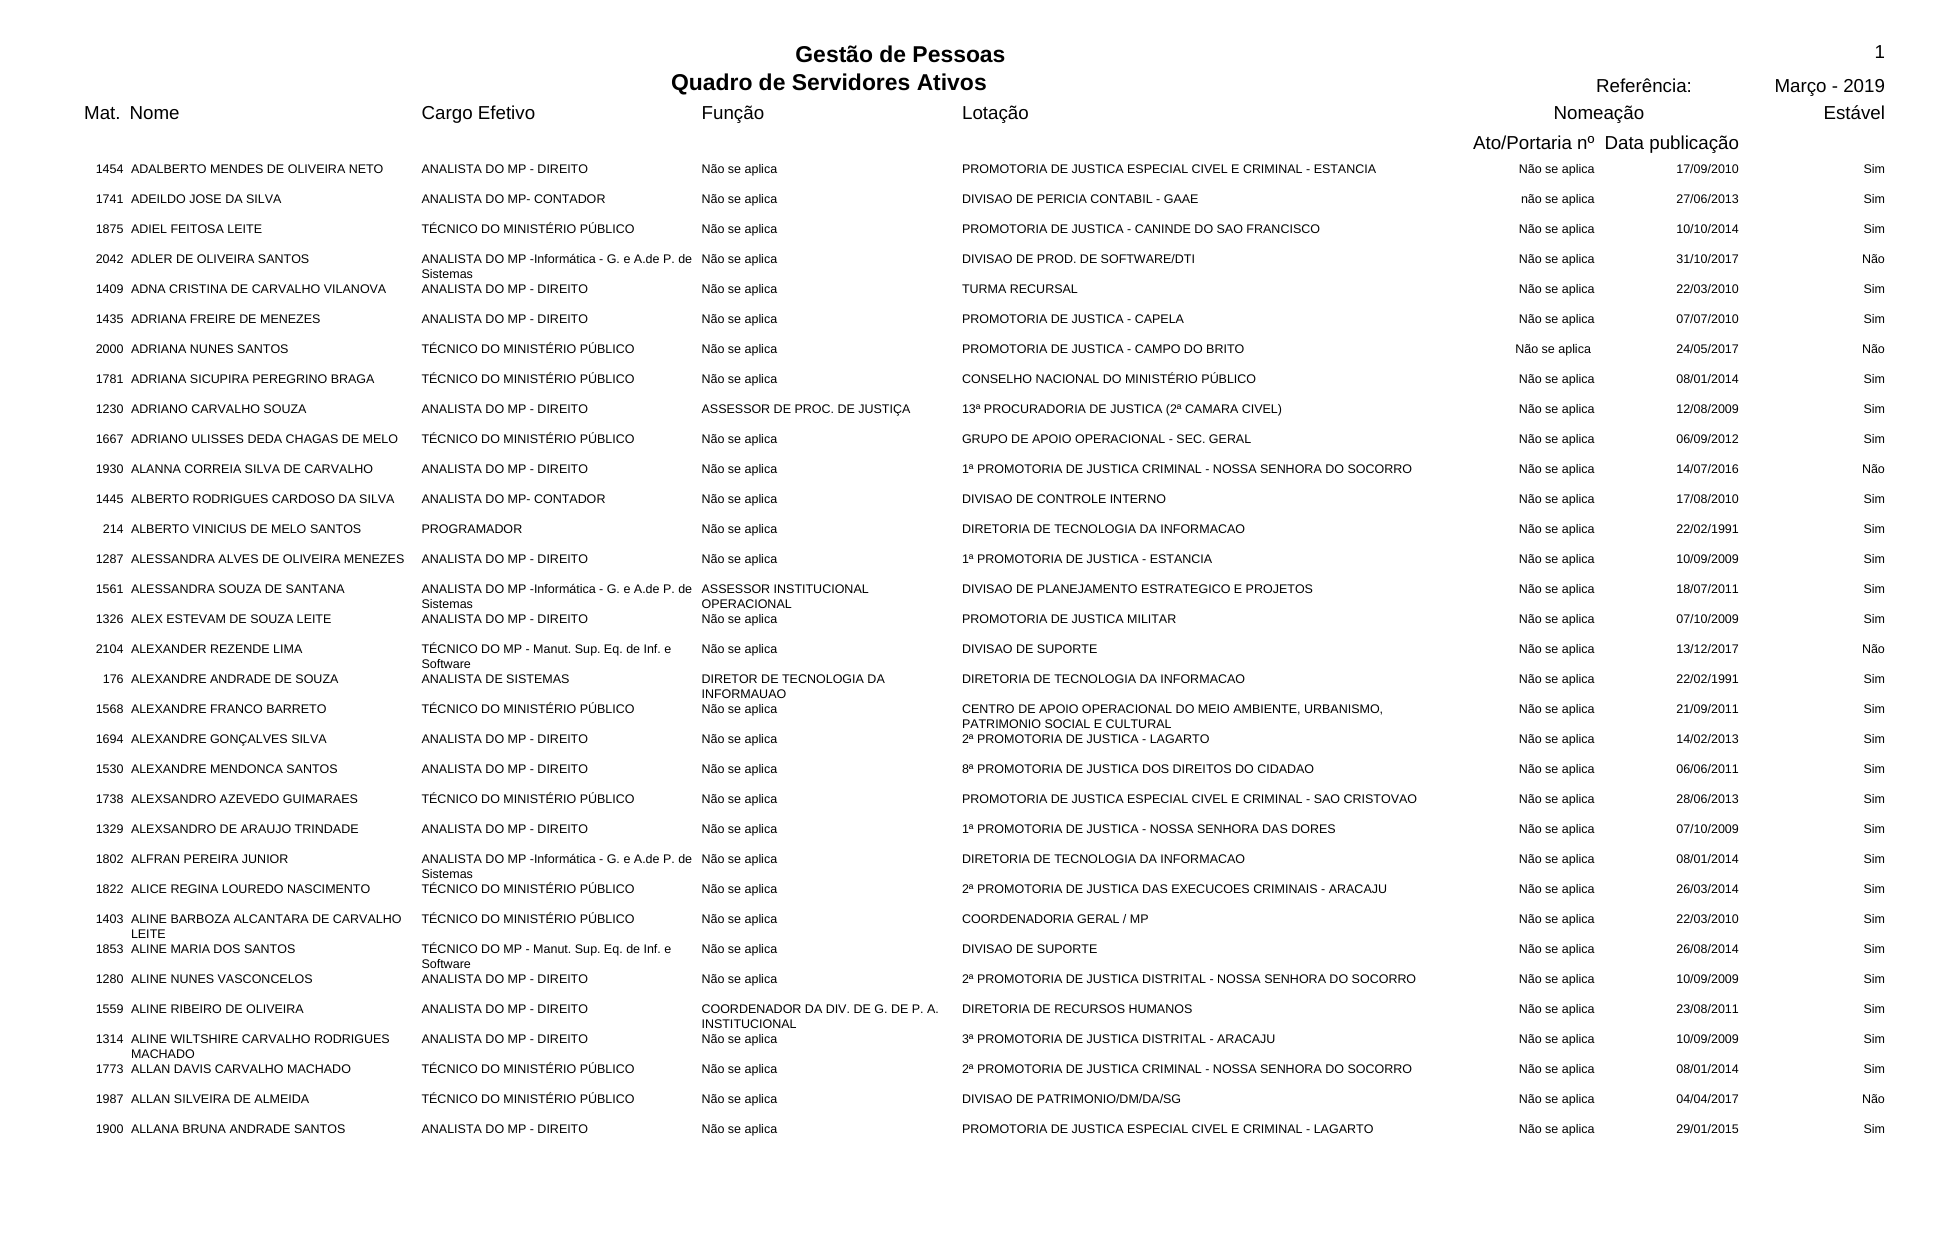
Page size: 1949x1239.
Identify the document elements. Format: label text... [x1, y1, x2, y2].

table_header [962, 0, 1459, 41]
table_cell Ato/Portaria nº [1459, 132, 1596, 162]
table_cell 12/08/2009 [1596, 402, 1739, 432]
table_cell Não se aplica [1459, 672, 1596, 702]
table_cell CONSELHO NACIONAL DO MINISTÉRIO PÚBLICO [962, 372, 1459, 402]
table_cell Sim [1739, 1002, 1885, 1032]
table_cell 13ª PROCURADORIA DE JUSTICA (2ª CAMARA CIVEL) [962, 402, 1459, 432]
table_cell ALINE WILTSHIRE CARVALHO RODRIGUES MACHADO [123, 1032, 421, 1062]
table_cell 1987 [62, 1092, 123, 1122]
table_cell ADIEL FEITOSA LEITE [123, 222, 421, 252]
table_cell [0, 672, 62, 702]
table_cell ANALISTA DO MP - DIREITO [421, 312, 701, 342]
table_cell Não se aplica [1459, 972, 1596, 1002]
table_cell 1530 [62, 762, 123, 792]
table_cell Sim [1739, 552, 1885, 582]
table_cell [1885, 102, 1947, 132]
table_cell Não se aplica [1459, 822, 1596, 852]
table_cell 1781 [62, 372, 123, 402]
table_cell 2042 [62, 252, 123, 282]
table_cell ASSESSOR INSTITUCIONAL OPERACIONAL [701, 582, 962, 612]
table_cell Sim [1739, 162, 1885, 192]
table_cell [0, 402, 62, 432]
table_cell Não se aplica [1459, 552, 1596, 582]
table_cell [1885, 762, 1947, 792]
table_cell Não se aplica [1459, 402, 1596, 432]
table_cell TURMA RECURSAL [962, 282, 1459, 312]
table_cell ALLAN DAVIS CARVALHO MACHADO [123, 1062, 421, 1092]
table_cell Não se aplica [701, 912, 962, 942]
table_cell Não [1739, 342, 1885, 372]
table_cell 22/03/2010 [1596, 282, 1739, 312]
table_header [1739, 0, 1885, 41]
table_cell Mat. [62, 102, 123, 162]
table_cell Não se aplica [701, 462, 962, 492]
table_cell [0, 912, 62, 942]
table_header [1725, 0, 1739, 41]
table_cell [0, 132, 62, 162]
table_cell 2ª PROMOTORIA DE JUSTICA - LAGARTO [962, 732, 1459, 762]
table_cell Não se aplica [1459, 912, 1596, 942]
table_cell 2104 [62, 642, 123, 672]
table_header [701, 0, 962, 41]
table_cell 1314 [62, 1032, 123, 1062]
table_cell Sim [1739, 1062, 1885, 1092]
table_cell Não se aplica [701, 882, 962, 912]
table_cell 1435 [62, 312, 123, 342]
table_cell Não se aplica [1459, 612, 1596, 642]
table_cell Não se aplica [1459, 372, 1596, 402]
table_cell 2ª PROMOTORIA DE JUSTICA DAS EXECUCOES CRIMINAIS - ARACAJU [962, 882, 1459, 912]
table_cell Não se aplica [701, 222, 962, 252]
table_cell [0, 492, 62, 522]
table_cell Quadro de Servidores Ativos [62, 69, 1596, 102]
table_cell [1885, 252, 1947, 282]
table_cell 07/10/2009 [1596, 822, 1739, 852]
table_cell [0, 102, 62, 132]
table_cell [1885, 882, 1947, 912]
table_cell ANALISTA DO MP - DIREITO [421, 402, 701, 432]
table_cell [1885, 672, 1947, 702]
table_cell Não se aplica [1459, 522, 1596, 552]
table_cell Março - 2019 [1725, 69, 1885, 102]
table_cell [1885, 222, 1947, 252]
table_cell 8ª PROMOTORIA DE JUSTICA DOS DIREITOS DO CIDADAO [962, 762, 1459, 792]
table_cell ANALISTA DO MP- CONTADOR [421, 192, 701, 222]
table_cell Sim [1739, 282, 1885, 312]
table_cell PROMOTORIA DE JUSTICA - CAPELA [962, 312, 1459, 342]
table_cell ANALISTA DO MP - DIREITO [421, 1122, 701, 1152]
table_cell 214 [62, 522, 123, 552]
table_cell Sim [1739, 822, 1885, 852]
table_cell ALINE BARBOZA ALCANTARA DE CARVALHO LEITE [123, 912, 421, 942]
table_cell DIVISAO DE SUPORTE [962, 942, 1459, 972]
table_cell PROMOTORIA DE JUSTICA ESPECIAL CIVEL E CRIMINAL - LAGARTO [962, 1122, 1459, 1152]
table_cell 1900 [62, 1122, 123, 1152]
table_cell Não se aplica [1459, 222, 1596, 252]
table_cell Não se aplica [701, 1062, 962, 1092]
table_cell DIVISAO DE PATRIMONIO/DM/DA/SG [962, 1092, 1459, 1122]
table_cell ALESSANDRA SOUZA DE SANTANA [123, 582, 421, 612]
table_cell ALBERTO RODRIGUES CARDOSO DA SILVA [123, 492, 421, 522]
table_cell [1885, 282, 1947, 312]
table_cell Não se aplica [1459, 162, 1596, 192]
table_cell [0, 612, 62, 642]
table_cell GRUPO DE APOIO OPERACIONAL - SEC. GERAL [962, 432, 1459, 462]
table_cell ANALISTA DO MP- CONTADOR [421, 492, 701, 522]
table_cell 06/06/2011 [1596, 762, 1739, 792]
table_cell 1738 [62, 792, 123, 822]
table_cell ANALISTA DO MP - DIREITO [421, 612, 701, 642]
table_cell Sim [1739, 432, 1885, 462]
table_cell 1741 [62, 192, 123, 222]
table_cell Não se aplica [701, 192, 962, 222]
table_cell PROMOTORIA DE JUSTICA ESPECIAL CIVEL E CRIMINAL - SAO CRISTOVAO [962, 792, 1459, 822]
table_cell Não se aplica [701, 552, 962, 582]
table_cell [1885, 942, 1947, 972]
table_cell ANALISTA DO MP -Informática - G. e A.de P. de Sistemas [421, 852, 701, 882]
table_cell Não se aplica [701, 372, 962, 402]
table_cell Função [701, 102, 962, 162]
table_cell [0, 552, 62, 582]
table_cell ANALISTA DO MP -Informática - G. e A.de P. de Sistemas [421, 252, 701, 282]
table_cell 1667 [62, 432, 123, 462]
table_cell 1326 [62, 612, 123, 642]
table_cell Não se aplica [1459, 852, 1596, 882]
table_cell 14/02/2013 [1596, 732, 1739, 762]
table_cell ALEXSANDRO AZEVEDO GUIMARAES [123, 792, 421, 822]
table_cell [1885, 162, 1947, 192]
table_cell 1409 [62, 282, 123, 312]
table_cell 21/09/2011 [1596, 702, 1739, 732]
table_cell Não se aplica [1459, 312, 1596, 342]
table_cell TÉCNICO DO MINISTÉRIO PÚBLICO [421, 342, 701, 372]
table_cell [1885, 702, 1947, 732]
table_cell [0, 852, 62, 882]
table_cell 27/06/2013 [1596, 192, 1739, 222]
table_cell [0, 732, 62, 762]
table_cell [1885, 852, 1947, 882]
table_cell 1280 [62, 972, 123, 1002]
table_cell Não se aplica [1459, 762, 1596, 792]
table_cell Não se aplica [701, 342, 962, 372]
table_cell ALEXANDRE FRANCO BARRETO [123, 702, 421, 732]
table_cell 04/04/2017 [1596, 1092, 1739, 1122]
table_cell [0, 882, 62, 912]
table_cell ANALISTA DO MP - DIREITO [421, 762, 701, 792]
table_cell ANALISTA DO MP - DIREITO [421, 462, 701, 492]
table_cell 1559 [62, 1002, 123, 1032]
table_cell ALEXSANDRO DE ARAUJO TRINDADE [123, 822, 421, 852]
table_cell Não se aplica [1459, 642, 1596, 672]
table_cell Não se aplica [1459, 282, 1596, 312]
table_cell [1885, 432, 1947, 462]
table_cell [1885, 1092, 1947, 1122]
table_cell não se aplica [1459, 192, 1596, 222]
table_cell [1885, 69, 1947, 102]
table_cell 28/06/2013 [1596, 792, 1739, 822]
table_cell Não [1739, 252, 1885, 282]
table_cell Não se aplica [701, 942, 962, 972]
table_cell Não se aplica [1459, 1092, 1596, 1122]
table_cell 08/01/2014 [1596, 1062, 1739, 1092]
table_cell ALICE REGINA LOUREDO NASCIMENTO [123, 882, 421, 912]
table_cell Não se aplica [701, 702, 962, 732]
table_cell [0, 702, 62, 732]
table_cell TÉCNICO DO MINISTÉRIO PÚBLICO [421, 432, 701, 462]
table_cell Não se aplica [701, 792, 962, 822]
table_cell ALFRAN PEREIRA JUNIOR [123, 852, 421, 882]
table_cell Sim [1739, 582, 1885, 612]
table_cell [1885, 132, 1947, 162]
table_cell ALBERTO VINICIUS DE MELO SANTOS [123, 522, 421, 552]
table_cell ALEXANDRE MENDONCA SANTOS [123, 762, 421, 792]
table_cell 10/10/2014 [1596, 222, 1739, 252]
table_cell ADRIANA FREIRE DE MENEZES [123, 312, 421, 342]
table_cell ALEXANDRE ANDRADE DE SOUZA [123, 672, 421, 702]
table_cell Não se aplica [701, 762, 962, 792]
table_cell Não se aplica [701, 1032, 962, 1062]
table_cell Sim [1739, 882, 1885, 912]
table_cell ALESSANDRA ALVES DE OLIVEIRA MENEZES [123, 552, 421, 582]
table_cell Não se aplica [701, 732, 962, 762]
table_cell Sim [1739, 732, 1885, 762]
table_cell 07/07/2010 [1596, 312, 1739, 342]
table_cell Não se aplica [701, 972, 962, 1002]
table_cell 176 [62, 672, 123, 702]
table_cell DIVISAO DE CONTROLE INTERNO [962, 492, 1459, 522]
table_cell ANALISTA DO MP -Informática - G. e A.de P. de Sistemas [421, 582, 701, 612]
table_cell Referência: [1596, 69, 1725, 102]
table_cell 2000 [62, 342, 123, 372]
table_cell Não se aplica [1459, 462, 1596, 492]
table_cell [1885, 312, 1947, 342]
table_cell [1885, 912, 1947, 942]
table_cell ANALISTA DO MP - DIREITO [421, 162, 701, 192]
table_cell [0, 1092, 62, 1122]
table_cell 24/05/2017 [1596, 342, 1739, 372]
table_cell Data publicação [1596, 132, 1739, 162]
table_cell [1885, 1002, 1947, 1032]
table_cell [0, 1002, 62, 1032]
table_cell 10/09/2009 [1596, 1032, 1739, 1062]
table_cell [0, 252, 62, 282]
table_cell [0, 822, 62, 852]
table_cell TÉCNICO DO MINISTÉRIO PÚBLICO [421, 792, 701, 822]
table_cell [0, 372, 62, 402]
table_cell ADALBERTO MENDES DE OLIVEIRA NETO [123, 162, 421, 192]
table_cell 2ª PROMOTORIA DE JUSTICA CRIMINAL - NOSSA SENHORA DO SOCORRO [962, 1062, 1459, 1092]
table_cell 1ª PROMOTORIA DE JUSTICA - NOSSA SENHORA DAS DORES [962, 822, 1459, 852]
table_cell ANALISTA DO MP - DIREITO [421, 972, 701, 1002]
table_cell Não se aplica [1459, 582, 1596, 612]
table_cell 18/07/2011 [1596, 582, 1739, 612]
table_cell TÉCNICO DO MP - Manut. Sup. Eq. de Inf. e Software [421, 942, 701, 972]
table_cell TÉCNICO DO MP - Manut. Sup. Eq. de Inf. e Software [421, 642, 701, 672]
table_cell 10/09/2009 [1596, 552, 1739, 582]
table_cell TÉCNICO DO MINISTÉRIO PÚBLICO [421, 222, 701, 252]
table_cell ALLAN SILVEIRA DE ALMEIDA [123, 1092, 421, 1122]
table_cell [0, 582, 62, 612]
table_cell [1885, 732, 1947, 762]
table_cell 1930 [62, 462, 123, 492]
table_cell Não se aplica [701, 852, 962, 882]
table_cell Não se aplica [701, 252, 962, 282]
table_cell Não se aplica [701, 282, 962, 312]
table_cell DIVISAO DE PLANEJAMENTO ESTRATEGICO E PROJETOS [962, 582, 1459, 612]
table_cell DIVISAO DE SUPORTE [962, 642, 1459, 672]
table_cell [1885, 192, 1947, 222]
table_cell Nome [123, 102, 421, 162]
table_cell PROMOTORIA DE JUSTICA - CANINDE DO SAO FRANCISCO [962, 222, 1459, 252]
table_cell Não [1739, 1092, 1885, 1122]
table_cell 26/08/2014 [1596, 942, 1739, 972]
table_cell Não [1739, 462, 1885, 492]
table_cell TÉCNICO DO MINISTÉRIO PÚBLICO [421, 372, 701, 402]
table_header [1596, 0, 1725, 41]
table_cell [0, 41, 62, 69]
table_cell 1773 [62, 1062, 123, 1092]
table_cell 1329 [62, 822, 123, 852]
table_cell 1ª PROMOTORIA DE JUSTICA CRIMINAL - NOSSA SENHORA DO SOCORRO [962, 462, 1459, 492]
table_cell Não se aplica [1459, 1002, 1596, 1032]
table_cell ALEXANDER REZENDE LIMA [123, 642, 421, 672]
table_cell CENTRO DE APOIO OPERACIONAL DO MEIO AMBIENTE, URBANISMO, PATRIMONIO SOCIAL E CULTURAL [962, 702, 1459, 732]
table_cell Não se aplica [1459, 492, 1596, 522]
table_cell Não se aplica [701, 642, 962, 672]
table_cell [1885, 552, 1947, 582]
table_cell [0, 282, 62, 312]
table_cell Não se aplica [1459, 432, 1596, 462]
table_cell 1445 [62, 492, 123, 522]
table_cell ADLER DE OLIVEIRA SANTOS [123, 252, 421, 282]
table_cell Não se aplica [701, 1092, 962, 1122]
table_cell [1885, 792, 1947, 822]
table_cell Sim [1739, 372, 1885, 402]
table_cell Sim [1739, 612, 1885, 642]
table_cell [1885, 612, 1947, 642]
table_cell ADRIANO CARVALHO SOUZA [123, 402, 421, 432]
table_cell Sim [1739, 972, 1885, 1002]
table_header [62, 0, 123, 41]
table_cell PROMOTORIA DE JUSTICA ESPECIAL CIVEL E CRIMINAL - ESTANCIA [962, 162, 1459, 192]
table_cell [0, 1032, 62, 1062]
table_header [1885, 0, 1947, 41]
table_cell [0, 192, 62, 222]
table_header [1459, 0, 1596, 41]
table_cell ADEILDO JOSE DA SILVA [123, 192, 421, 222]
table_cell Estável [1739, 102, 1885, 162]
table_cell 1853 [62, 942, 123, 972]
table_cell [1885, 342, 1947, 372]
table_cell ADNA CRISTINA DE CARVALHO VILANOVA [123, 282, 421, 312]
table_cell Sim [1739, 672, 1885, 702]
table_cell Sim [1739, 852, 1885, 882]
table_cell 14/07/2016 [1596, 462, 1739, 492]
table_cell Sim [1739, 792, 1885, 822]
table_cell [1885, 372, 1947, 402]
table_cell PROMOTORIA DE JUSTICA MILITAR [962, 612, 1459, 642]
table_cell ANALISTA DO MP - DIREITO [421, 1032, 701, 1062]
table_cell Não se aplica [1459, 1122, 1596, 1152]
table_cell ADRIANA NUNES SANTOS [123, 342, 421, 372]
table_cell Não se aplica [701, 432, 962, 462]
table_cell DIRETOR DE TECNOLOGIA DA INFORMAUAO [701, 672, 962, 702]
table_cell Não se aplica [701, 1122, 962, 1152]
table_cell ALEXANDRE GONÇALVES SILVA [123, 732, 421, 762]
table_cell Não se aplica [1459, 1032, 1596, 1062]
table_cell Não se aplica [1459, 792, 1596, 822]
table_cell Sim [1739, 702, 1885, 732]
table_cell Cargo Efetivo [421, 102, 701, 162]
table_cell [0, 942, 62, 972]
table_cell [1885, 642, 1947, 672]
table_cell [1885, 41, 1947, 69]
table_cell 22/02/1991 [1596, 672, 1739, 702]
table_cell 22/02/1991 [1596, 522, 1739, 552]
table_cell Lotação [962, 102, 1459, 162]
table_cell ASSESSOR DE PROC. DE JUSTIÇA [701, 402, 962, 432]
table_cell 06/09/2012 [1596, 432, 1739, 462]
table_cell [1885, 822, 1947, 852]
table_cell Não se aplica [1459, 732, 1596, 762]
table_cell Não se aplica [1459, 342, 1596, 372]
table_cell ALINE NUNES VASCONCELOS [123, 972, 421, 1002]
table_cell 1694 [62, 732, 123, 762]
table_cell 1822 [62, 882, 123, 912]
table_cell Sim [1739, 762, 1885, 792]
table_cell 23/08/2011 [1596, 1002, 1739, 1032]
table_cell [1885, 402, 1947, 432]
table_cell Não se aplica [1459, 1062, 1596, 1092]
table_cell 1230 [62, 402, 123, 432]
table_cell 08/01/2014 [1596, 372, 1739, 402]
table_cell [1885, 1062, 1947, 1092]
table_cell [0, 162, 62, 192]
table_cell Sim [1739, 192, 1885, 222]
table_cell 1561 [62, 582, 123, 612]
table_cell Sim [1739, 312, 1885, 342]
table_cell Não se aplica [1459, 942, 1596, 972]
table_cell 08/01/2014 [1596, 852, 1739, 882]
table_cell 17/09/2010 [1596, 162, 1739, 192]
table_cell Não [1739, 642, 1885, 672]
table_cell [0, 1062, 62, 1092]
table_cell Gestão de Pessoas [62, 41, 1739, 69]
table_cell 26/03/2014 [1596, 882, 1739, 912]
table_cell ANALISTA DO MP - DIREITO [421, 552, 701, 582]
table_cell Sim [1739, 912, 1885, 942]
table_cell ANALISTA DO MP - DIREITO [421, 282, 701, 312]
table_cell [0, 312, 62, 342]
table_cell Sim [1739, 492, 1885, 522]
table_cell Não se aplica [701, 162, 962, 192]
table_cell Não se aplica [701, 522, 962, 552]
table_cell 2ª PROMOTORIA DE JUSTICA DISTRITAL - NOSSA SENHORA DO SOCORRO [962, 972, 1459, 1002]
table_cell Sim [1739, 1122, 1885, 1152]
table_cell [1885, 1032, 1947, 1062]
table_cell DIVISAO DE PERICIA CONTABIL - GAAE [962, 192, 1459, 222]
table_cell 3ª PROMOTORIA DE JUSTICA DISTRITAL - ARACAJU [962, 1032, 1459, 1062]
table_cell [1885, 582, 1947, 612]
table_cell 1287 [62, 552, 123, 582]
table_cell [0, 762, 62, 792]
table_cell PROMOTORIA DE JUSTICA - CAMPO DO BRITO [962, 342, 1459, 372]
table_cell COORDENADORIA GERAL / MP [962, 912, 1459, 942]
table_cell 1802 [62, 852, 123, 882]
table_cell ADRIANA SICUPIRA PEREGRINO BRAGA [123, 372, 421, 402]
table_cell ANALISTA DE SISTEMAS [421, 672, 701, 702]
table_cell DIRETORIA DE TECNOLOGIA DA INFORMACAO [962, 672, 1459, 702]
table_cell 07/10/2009 [1596, 612, 1739, 642]
table_cell Sim [1739, 222, 1885, 252]
table_cell Sim [1739, 522, 1885, 552]
table_cell 31/10/2017 [1596, 252, 1739, 282]
table_cell 29/01/2015 [1596, 1122, 1739, 1152]
table_cell [0, 1122, 62, 1152]
table_cell ALINE RIBEIRO DE OLIVEIRA [123, 1002, 421, 1032]
table_cell Não se aplica [701, 492, 962, 522]
table_cell [0, 222, 62, 252]
table_header [421, 0, 701, 41]
table_cell 17/08/2010 [1596, 492, 1739, 522]
table_cell Sim [1739, 1032, 1885, 1062]
table_cell ALEX ESTEVAM DE SOUZA LEITE [123, 612, 421, 642]
table_cell Não se aplica [1459, 702, 1596, 732]
table_cell [1885, 1122, 1947, 1152]
table_cell Não se aplica [701, 612, 962, 642]
table_cell [0, 342, 62, 372]
table_cell 1ª PROMOTORIA DE JUSTICA - ESTANCIA [962, 552, 1459, 582]
table_cell [1885, 492, 1947, 522]
table_cell TÉCNICO DO MINISTÉRIO PÚBLICO [421, 882, 701, 912]
table_cell 13/12/2017 [1596, 642, 1739, 672]
table_cell [1885, 972, 1947, 1002]
table_cell [0, 792, 62, 822]
table_cell ANALISTA DO MP - DIREITO [421, 1002, 701, 1032]
table_cell Não se aplica [1459, 882, 1596, 912]
table_cell DIRETORIA DE TECNOLOGIA DA INFORMACAO [962, 522, 1459, 552]
table_cell [0, 522, 62, 552]
table_cell [0, 972, 62, 1002]
table_cell TÉCNICO DO MINISTÉRIO PÚBLICO [421, 912, 701, 942]
table_cell 1 [1739, 41, 1885, 69]
table_cell 1403 [62, 912, 123, 942]
table_cell 10/09/2009 [1596, 972, 1739, 1002]
table_header [123, 0, 421, 41]
table_cell DIRETORIA DE TECNOLOGIA DA INFORMACAO [962, 852, 1459, 882]
table_cell 1875 [62, 222, 123, 252]
table_cell COORDENADOR DA DIV. DE G. DE P. A. INSTITUCIONAL [701, 1002, 962, 1032]
table_cell DIVISAO DE PROD. DE SOFTWARE/DTI [962, 252, 1459, 282]
table_cell Não se aplica [1459, 252, 1596, 282]
table_cell ALINE MARIA DOS SANTOS [123, 942, 421, 972]
table_cell ALANNA CORREIA SILVA DE CARVALHO [123, 462, 421, 492]
table_cell ANALISTA DO MP - DIREITO [421, 822, 701, 852]
table_cell Nomeação [1459, 102, 1739, 132]
table_cell TÉCNICO DO MINISTÉRIO PÚBLICO [421, 702, 701, 732]
table_cell DIRETORIA DE RECURSOS HUMANOS [962, 1002, 1459, 1032]
table_cell [0, 462, 62, 492]
table_cell ADRIANO ULISSES DEDA CHAGAS DE MELO [123, 432, 421, 462]
table_cell Não se aplica [701, 312, 962, 342]
table_cell 22/03/2010 [1596, 912, 1739, 942]
table_cell [1885, 522, 1947, 552]
table_cell Sim [1739, 402, 1885, 432]
table_header [0, 0, 62, 41]
table_cell [1885, 462, 1947, 492]
table_cell TÉCNICO DO MINISTÉRIO PÚBLICO [421, 1092, 701, 1122]
table_cell [0, 69, 62, 102]
table_cell [0, 642, 62, 672]
table_cell ALLANA BRUNA ANDRADE SANTOS [123, 1122, 421, 1152]
table_cell [0, 432, 62, 462]
table_cell Não se aplica [701, 822, 962, 852]
table_cell TÉCNICO DO MINISTÉRIO PÚBLICO [421, 1062, 701, 1092]
table_cell Sim [1739, 942, 1885, 972]
table_cell 1568 [62, 702, 123, 732]
table_cell 1454 [62, 162, 123, 192]
table_cell PROGRAMADOR [421, 522, 701, 552]
table_cell ANALISTA DO MP - DIREITO [421, 732, 701, 762]
